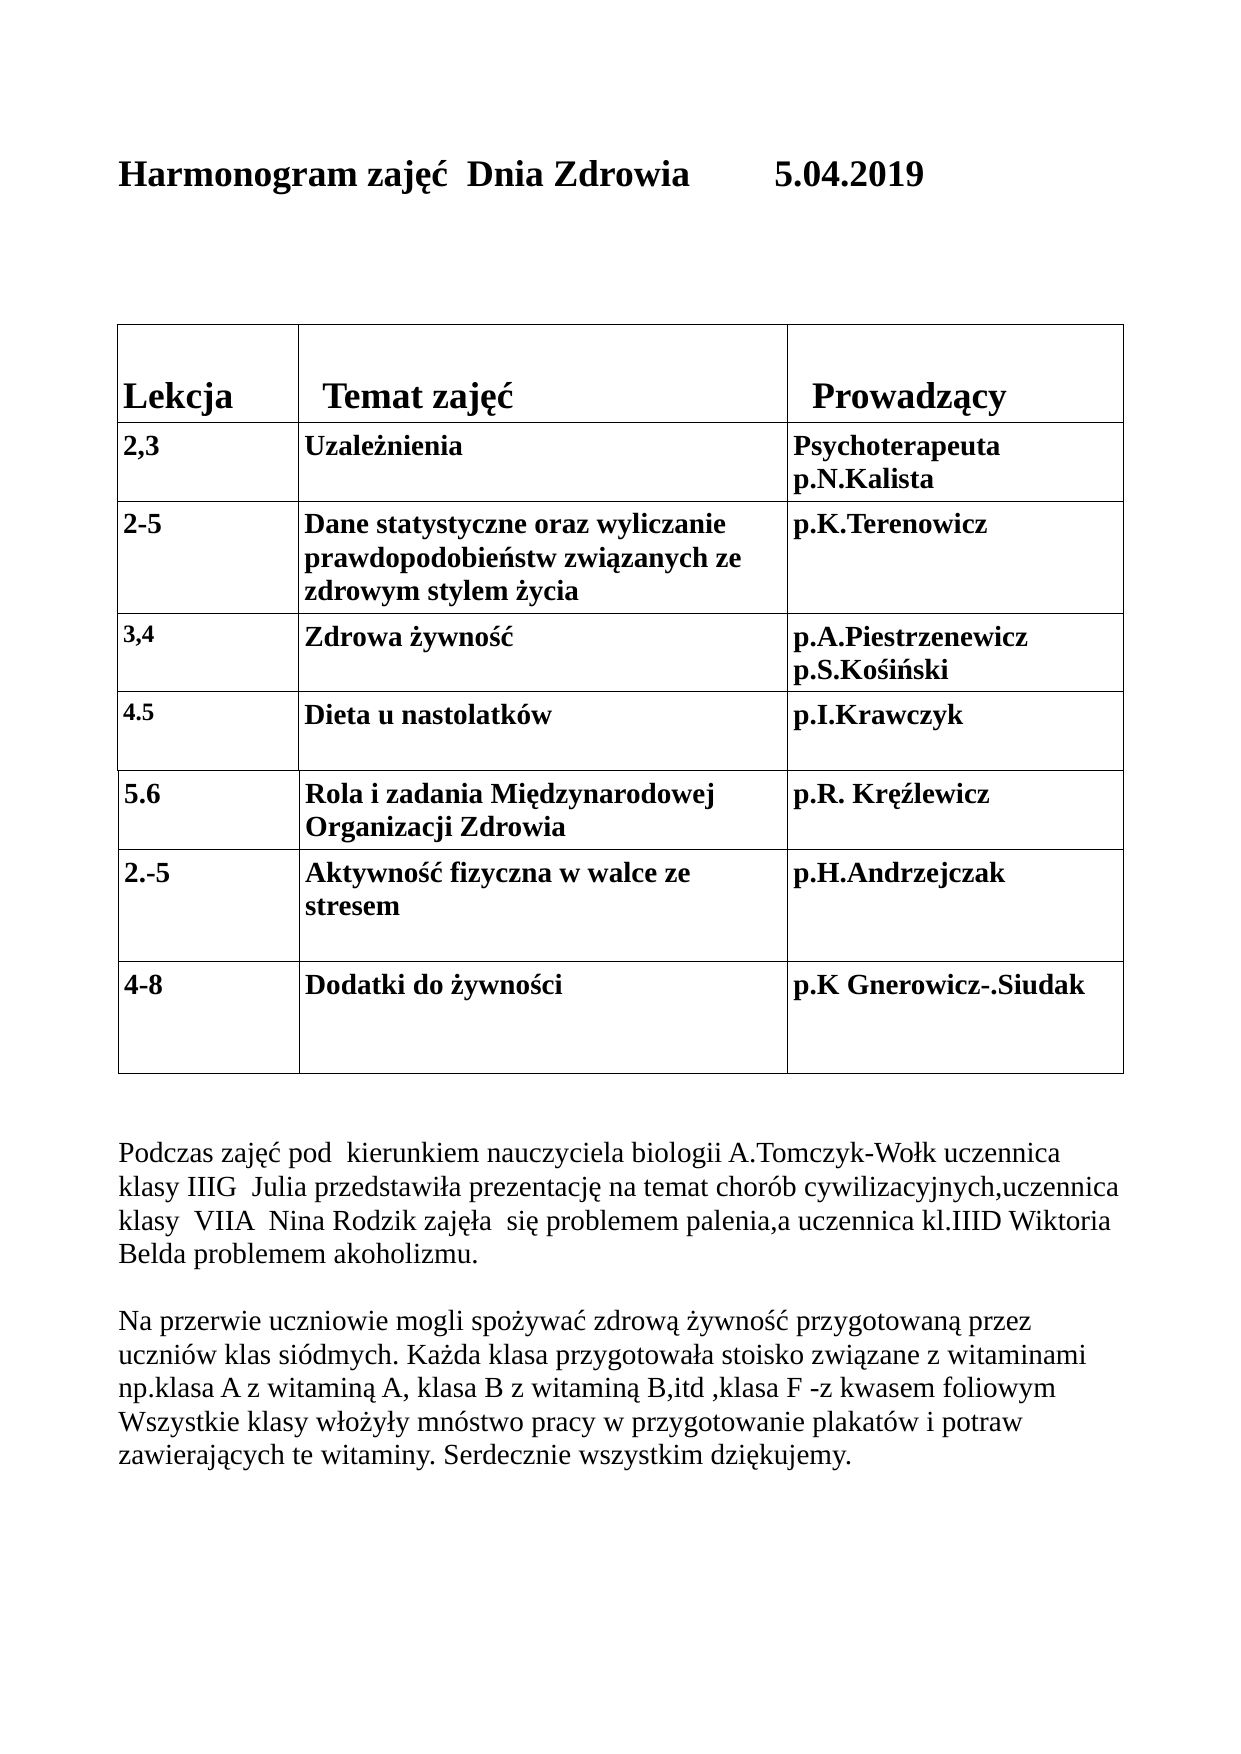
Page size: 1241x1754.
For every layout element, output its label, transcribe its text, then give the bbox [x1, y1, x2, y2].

table_cell Psychoterapeuta p.N.Kalista [788, 423, 1123, 501]
table_cell Uzależnienia [299, 423, 787, 501]
table_cell p.K.Terenowicz [788, 502, 1123, 613]
table_cell Dieta u nastolatków [299, 692, 787, 770]
table_cell p.A.Piestrzenewicz p.S.Kośiński [788, 614, 1123, 691]
table_cell p.H.Andrzejczak [788, 850, 1123, 961]
table_cell Dane statystyczne oraz wyliczanie prawdopodobieństw związanych ze zdrowym stylem życia [299, 502, 787, 613]
table_header Lekcja [118, 325, 298, 422]
table_cell Zdrowa żywność [299, 614, 787, 691]
table_header Prowadzący [788, 325, 1123, 422]
table_cell 2.-5 [119, 850, 299, 961]
table_header Rola i zadania Międzynarodowej Organizacji Zdrowia [300, 771, 787, 849]
table_cell p.I.Krawczyk [788, 692, 1123, 770]
table_header Temat zajęć [299, 325, 787, 422]
table_cell 4-8 [119, 962, 299, 1073]
table_cell 2-5 [118, 502, 298, 613]
table_header 5,6 [119, 771, 299, 849]
text Na przerwie uczniowie mogli spożywać zdrową żywność przygotowaną przez uczniów klas siódmych. Każda klasa przygotowała stoisko związane z witaminami np.klasa A z witaminą A, klasa B z witaminą B,itd ,klasa F -z kwasem foliowym Wszystkie klasy włożyły mnóstwo pracy w przygotowanie plakatów i potraw zawierających te witaminy. Serdecznie wszystkim dziękujemy. [118, 1303, 1122, 1471]
text Harmonogram zajęć Dnia Zdrowia 5.04.2019 [118, 152, 1122, 195]
table_cell p.K Gnerowicz-.Siudak [788, 962, 1123, 1073]
table_cell 3,4 [118, 614, 298, 691]
table_cell 4,5 [118, 692, 298, 770]
table_cell 2,3 [118, 423, 298, 501]
text Podczas zajęć pod kierunkiem nauczyciela biologii A.Tomczyk-Wołk uczennica klasy IIIG Julia przedstawiła prezentację na temat chorób cywilizacyjnych,uczennica klasy VIIA Nina Rodzik zajęła się problemem palenia,a uczennica kl.IIID Wiktoria Belda problemem akoholizmu. [118, 1136, 1122, 1270]
table_header p.R. Kręźlewicz [788, 771, 1123, 849]
table_cell Aktywność fizyczna w walce ze stresem [300, 850, 787, 961]
table_cell Dodatki do żywności [300, 962, 787, 1073]
